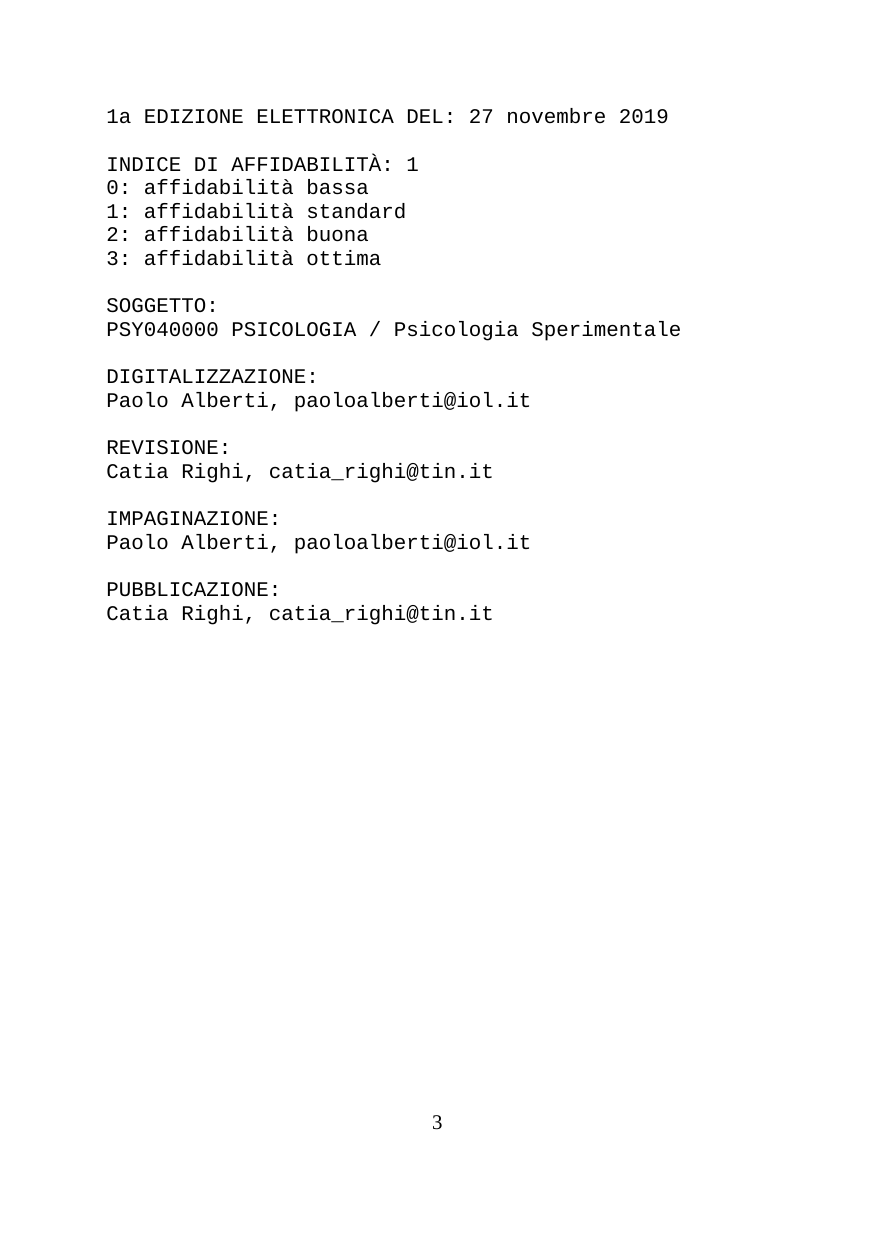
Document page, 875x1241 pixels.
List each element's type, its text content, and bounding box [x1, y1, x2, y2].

text 0: affidabilità bassa [106, 177, 768, 201]
text DIGITALIZZAZIONE: [106, 366, 768, 390]
text 3: affidabilità ottima [106, 248, 768, 272]
text 1a EDIZIONE ELETTRONICA DEL: 27 novembre 2019 [106, 106, 768, 130]
text Catia Righi, catia_righi@tin.it [106, 461, 768, 484]
text 1: affidabilità standard [106, 201, 768, 224]
text REVISIONE: [106, 437, 768, 461]
text IMPAGINAZIONE: [106, 508, 768, 532]
text INDICE DI AFFIDABILITÀ: 1 [106, 153, 768, 177]
text Catia Righi, catia_righi@tin.it [106, 603, 768, 626]
text PSY040000 PSICOLOGIA / Psicologia Sperimentale [106, 319, 768, 343]
text SOGGETTO: [106, 295, 768, 319]
text 2: affidabilità buona [106, 224, 768, 248]
text PUBBLICAZIONE: [106, 579, 768, 603]
text Paolo Alberti, paoloalberti@iol.it [106, 390, 768, 414]
text Paolo Alberti, paoloalberti@iol.it [106, 532, 768, 556]
